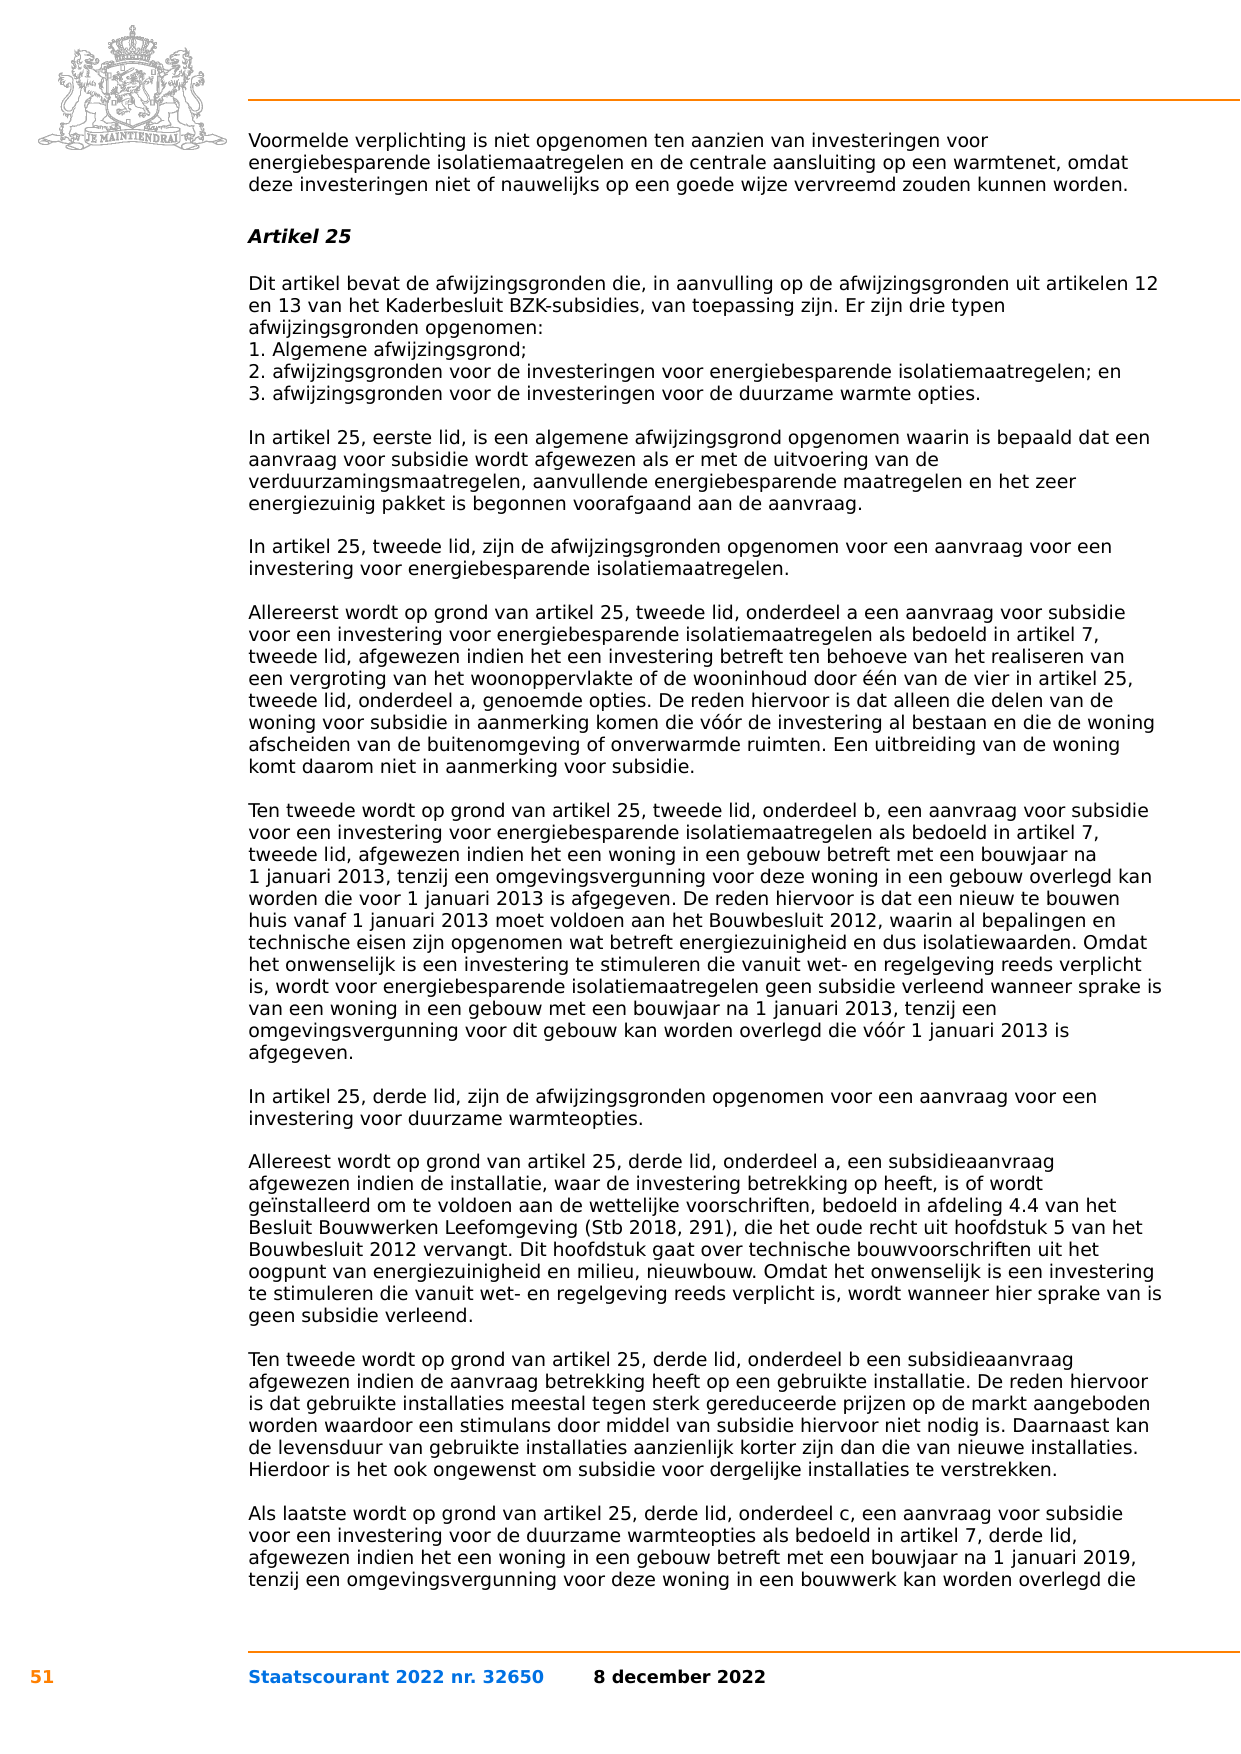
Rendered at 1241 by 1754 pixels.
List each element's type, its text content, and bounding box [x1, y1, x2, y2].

text Allereerst wordt op grond van artikel 25, tweede lid, onderdeel a een aanvraag voor subsidie voor een investering voor energiebesparende isolatiemaatregelen als bedoeld in artikel 7, tweede lid, afgewezen indien het een investering betreft ten behoeve van het realiseren van een vergroting van het woonoppervlakte of de wooninhoud door één van de vier in artikel 25, tweede lid, onderdeel a, genoemde opties. De reden hiervoor is dat alleen die delen van de woning voor subsidie in aanmerking komen die vóór de investering al bestaan en die de woning afscheiden van de buitenomgeving of onverwarmde ruimten. Een uitbreiding van de woning komt daarom niet in aanmerking voor subsidie. [248, 602, 1163, 778]
text 2. afwijzingsgronden voor de investeringen voor energiebesparende isolatiemaatregelen; en [248, 361, 1163, 383]
text Ten tweede wordt op grond van artikel 25, derde lid, onderdeel b een subsidieaanvraag afgewezen indien de aanvraag betrekking heeft op een gebruikte installatie. De reden hiervoor is dat gebruikte installaties meestal tegen sterk gereduceerde prijzen op de markt aangeboden worden waardoor een stimulans door middel van subsidie hiervoor niet nodig is. Daarnaast kan de levensduur van gebruikte installaties aanzienlijk korter zijn dan die van nieuwe installaties. Hierdoor is het ook ongewenst om subsidie voor dergelijke installaties te verstrekken. [248, 1349, 1163, 1481]
text Allereest wordt op grond van artikel 25, derde lid, onderdeel a, een subsidieaanvraag afgewezen indien de installatie, waar de investering betrekking op heeft, is of wordt geïnstalleerd om te voldoen aan de wettelijke voorschriften, bedoeld in afdeling 4.4 van het Besluit Bouwwerken Leefomgeving (Stb 2018, 291), die het oude recht uit hoofdstuk 5 van het Bouwbesluit 2012 vervangt. Dit hoofdstuk gaat over technische bouwvoorschriften uit het oogpunt van energiezuinigheid en milieu, nieuwbouw. Omdat het onwenselijk is een investering te stimuleren die vanuit wet- en regelgeving reeds verplicht is, wordt wanneer hier sprake van is geen subsidie verleend. [248, 1151, 1163, 1327]
subtitle Artikel 25 [248, 226, 1163, 248]
text Als laatste wordt op grond van artikel 25, derde lid, onderdeel c, een aanvraag voor subsidie voor een investering voor de duurzame warmteopties als bedoeld in artikel 7, derde lid, afgewezen indien het een woning in een gebouw betreft met een bouwjaar na 1 januari 2019, tenzij een omgevingsvergunning voor deze woning in een bouwwerk kan worden overlegd die [248, 1503, 1163, 1591]
text 1. Algemene afwijzingsgrond; [248, 339, 1163, 361]
text Ten tweede wordt op grond van artikel 25, tweede lid, onderdeel b, een aanvraag voor subsidie voor een investering voor energiebesparende isolatiemaatregelen als bedoeld in artikel 7, tweede lid, afgewezen indien het een woning in een gebouw betreft met een bouwjaar na 1 januari 2013, tenzij een omgevingsvergunning voor deze woning in een gebouw overlegd kan worden die voor 1 januari 2013 is afgegeven. De reden hiervoor is dat een nieuw te bouwen huis vanaf 1 januari 2013 moet voldoen aan het Bouwbesluit 2012, waarin al bepalingen en technische eisen zijn opgenomen wat betreft energiezuinigheid en dus isolatiewaarden. Omdat het onwenselijk is een investering te stimuleren die vanuit wet- en regelgeving reeds verplicht is, wordt voor energiebesparende isolatiemaatregelen geen subsidie verleend wanneer sprake is van een woning in een gebouw met een bouwjaar na 1 januari 2013, tenzij een omgevingsvergunning voor dit gebouw kan worden overlegd die vóór 1 januari 2013 is afgegeven. [248, 800, 1163, 1064]
text In artikel 25, eerste lid, is een algemene afwijzingsgrond opgenomen waarin is bepaald dat een aanvraag voor subsidie wordt afgewezen als er met de uitvoering van de verduurzamingsmaatregelen, aanvullende energiebesparende maatregelen en het zeer energiezuinig pakket is begonnen voorafgaand aan de aanvraag. [248, 427, 1163, 514]
text 3. afwijzingsgronden voor de investeringen voor de duurzame warmte opties. [248, 383, 1163, 405]
text In artikel 25, tweede lid, zijn de afwijzingsgronden opgenomen voor een aanvraag voor een investering voor energiebesparende isolatiemaatregelen. [248, 536, 1163, 580]
picture [38, 25, 227, 150]
text Dit artikel bevat de afwijzingsgronden die, in aanvulling op de afwijzingsgronden uit artikelen 12 en 13 van het Kaderbesluit BZK-subsidies, van toepassing zijn. Er zijn drie typen afwijzingsgronden opgenomen: [248, 273, 1163, 339]
text Voormelde verplichting is niet opgenomen ten aanzien van investeringen voor energiebesparende isolatiemaatregelen en de centrale aansluiting op een warmtenet, omdat deze investeringen niet of nauwelijks op een goede wijze vervreemd zouden kunnen worden. [248, 130, 1163, 196]
text In artikel 25, derde lid, zijn de afwijzingsgronden opgenomen voor een aanvraag voor een investering voor duurzame warmteopties. [248, 1086, 1163, 1129]
